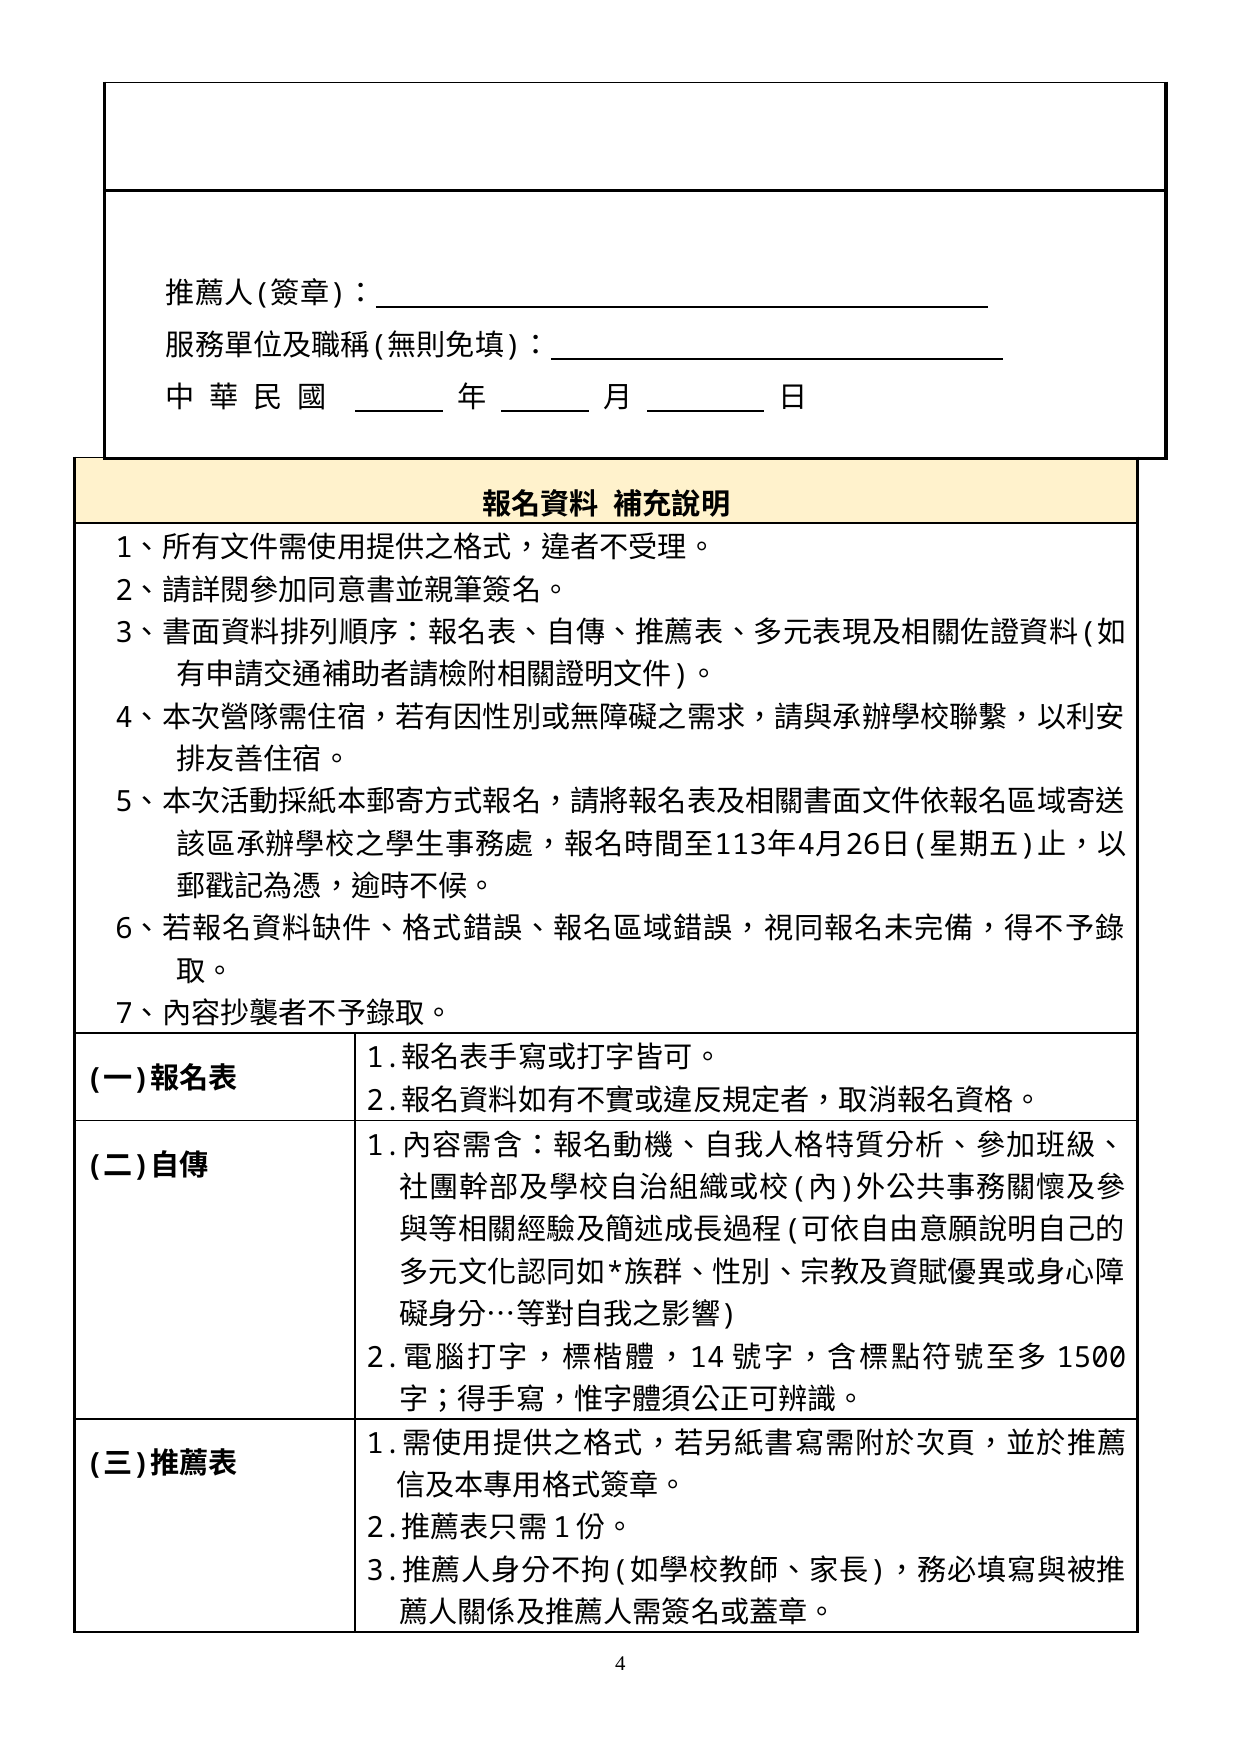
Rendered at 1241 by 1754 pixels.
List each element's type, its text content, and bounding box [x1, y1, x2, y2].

table_cell [74, 325, 103, 457]
table_cell [1139, 1120, 1166, 1418]
table_cell 報名資料 補充說明 [76, 458, 1136, 522]
table_cell 1.報名表手寫或打字皆可。 2.報名資料如有不實或違反規定者，取消報名資格。 [356, 1034, 1136, 1119]
table_cell [1139, 1418, 1166, 1631]
table_cell [106, 83, 1164, 189]
table_cell 所有文件需使用提供之格式，違者不受理。 請詳閱參加同意書並親筆簽名。 書面資料排列順序：報名表、自傳、推薦表、多元表現及相關佐證資料(如有申請交通補助者請檢附相關證明文件)。 本次營隊需住宿，若有因性別或無障礙之需求，請與承辦學校聯繫，以利安排友善住宿。 本次活動採紙本郵寄方式報名，請將報名表及相關書面文件依報名區域寄送該區承辦學校之學生事務處，報名時間至113年4月26日(星期五)止，以郵戳記為憑，逾時不候。 若報名資料缺件、格式錯誤、報名區域錯誤，視同報名未完備，得不予錄取。 內容抄襲者不予錄取。 [76, 524, 1136, 1032]
table_cell [74, 82, 103, 189]
table_cell [74, 189, 103, 325]
table_cell [1139, 522, 1166, 1032]
table_cell 推薦人(簽章)： 服務單位及職稱(無則免填)： 中 華 民 國 年 月 日 [106, 192, 1164, 457]
table_cell 1.內容需含：報名動機、自我人格特質分析、參加班級、社團幹部及學校自治組織或校(內)外公共事務關懷及參與等相關經驗及簡述成長過程(可依自由意願說明自己的多元文化認同如*族群、性別、宗教及資賦優異或身心障礙身分…等對自我之影響) 2.電腦打字，標楷體，14號字，含標點符號至多1500字；得手寫，惟字體須公正可辨識。 [356, 1121, 1136, 1418]
table_cell [1139, 1032, 1166, 1119]
table_cell 1.需使用提供之格式，若另紙書寫需附於次頁，並於推薦信及本專用格式簽章。 2.推薦表只需1份。 3.推薦人身分不拘(如學校教師、家長)，務必填寫與被推薦人關係及推薦人需簽名或蓋章。 [356, 1420, 1136, 1631]
table_cell (三)推薦表 [76, 1420, 354, 1631]
table_cell (一)報名表 [76, 1034, 354, 1119]
table_cell [1139, 460, 1166, 522]
table_cell (二)自傳 [76, 1121, 354, 1418]
